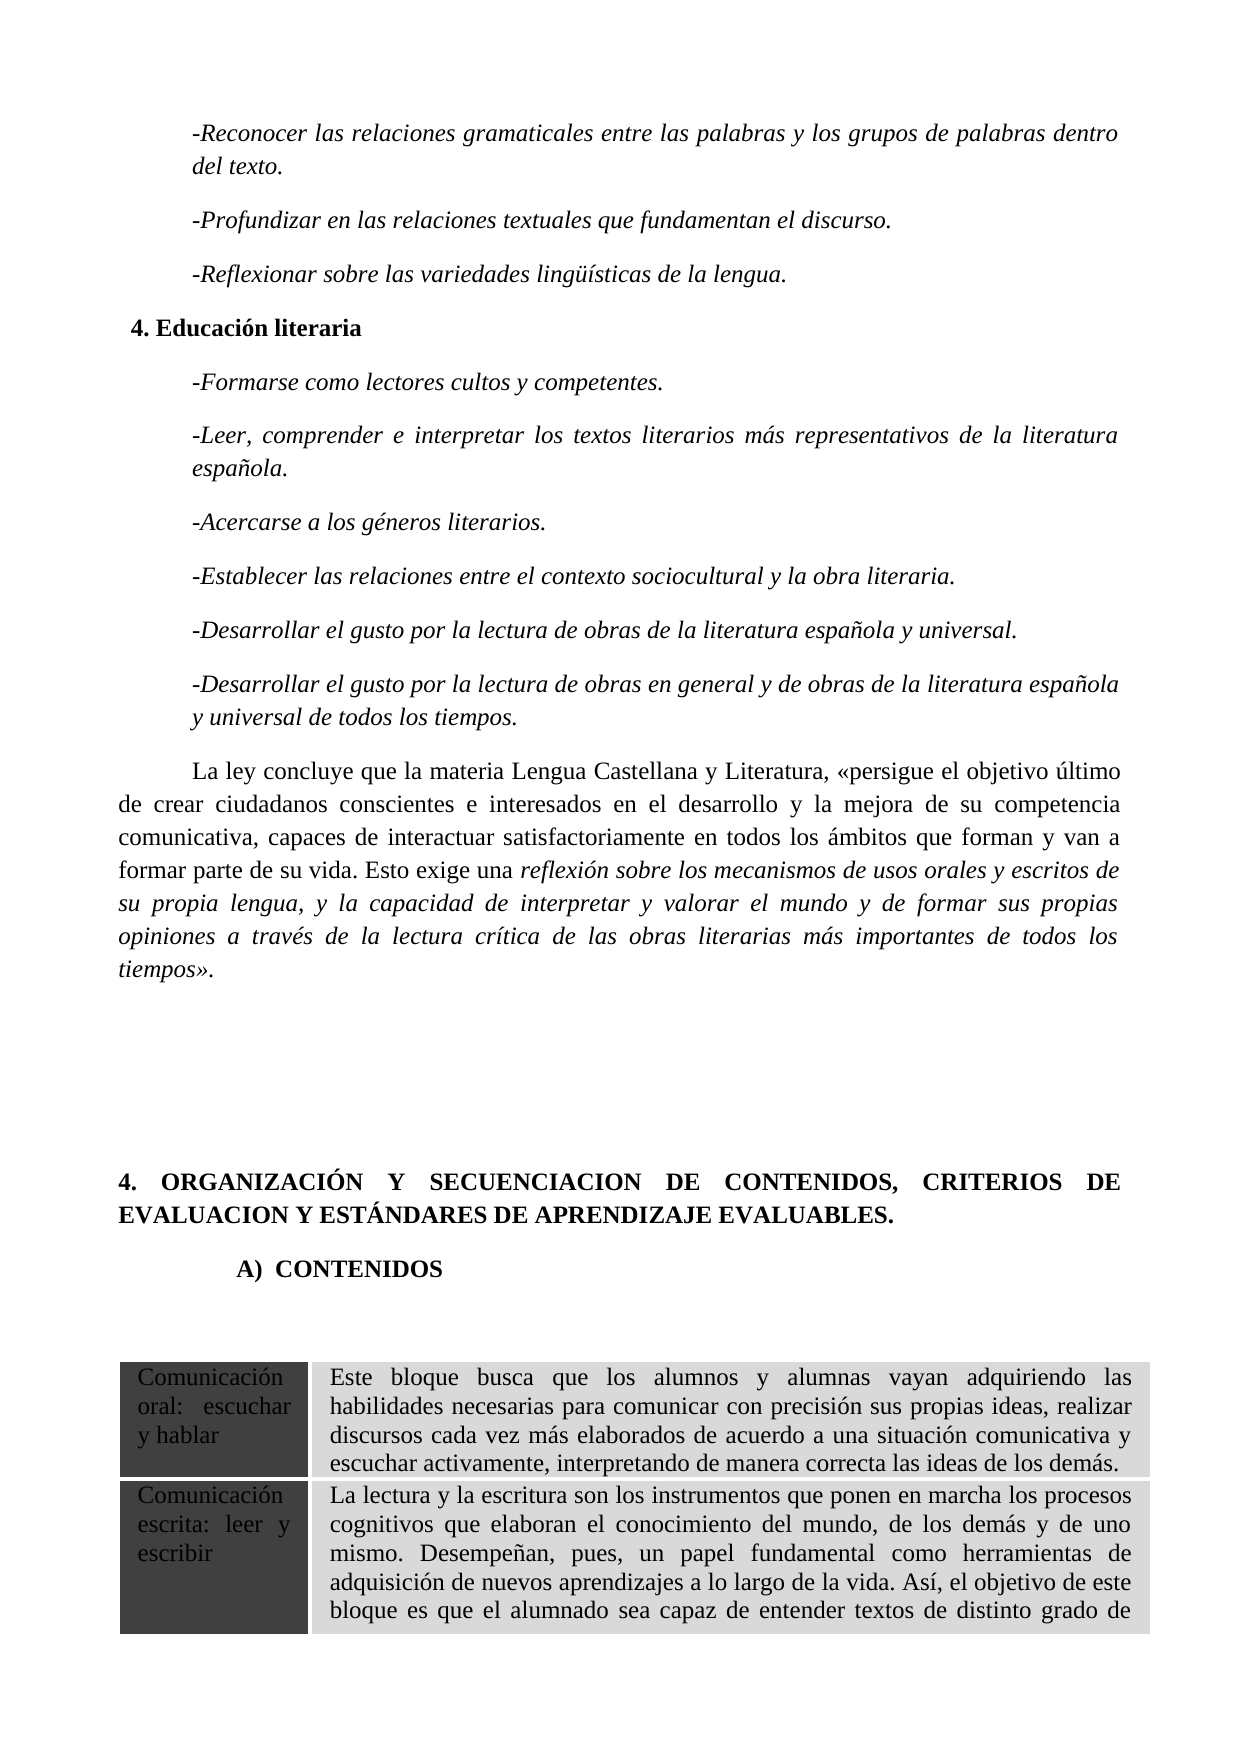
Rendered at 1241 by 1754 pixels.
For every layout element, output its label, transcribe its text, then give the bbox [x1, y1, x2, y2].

text -Establecer las relaciones entre el contexto sociocultural y la obra literaria. [118, 561, 1122, 590]
text -Acercarse a los géneros literarios. [118, 507, 1122, 536]
table_cell Comunicación escrita: leer y escribir [120, 1481, 308, 1634]
text 4. ORGANIZACIÓN Y SECUENCIACION DE CONTENIDOS, CRITERIOS DE EVALUACION Y ESTÁNDARES DE APRENDIZAJE EVALUABLES. [118, 1167, 1122, 1228]
text -Reconocer las relaciones gramaticales entre las palabras y los grupos de palabras dentro del texto. [192, 118, 1122, 180]
text -Reflexionar sobre las variedades lingüísticas de la lengua. [118, 259, 1122, 288]
table_header Este bloque busca que los alumnos y alumnas vayan adquiriendo las habilidades necesarias para comunicar con precisión sus propias ideas, realizar discursos cada vez más elaborados de acuerdo a una situación comunicativa y escuchar activamente, interpretando de manera correcta las ideas de los demás. [312, 1362, 1150, 1477]
text -Profundizar en las relaciones textuales que fundamentan el discurso. [118, 205, 1122, 234]
table_header Comunicación oral: escuchar y hablar [120, 1362, 308, 1477]
text A) CONTENIDOS [118, 1254, 1122, 1282]
text 4. Educación literaria [118, 313, 1122, 341]
text La ley concluye que la materia Lengua Castellana y Literatura, «persigue el objetivo último de crear ciudadanos conscientes e interesados en el desarrollo y la mejora de su competencia comunicativa, capaces de interactuar satisfactoriamente en todos los ámbitos que forman y van a formar parte de su vida. Esto exige una reflexión sobre los mecanismos de usos orales y escritos de su propia lengua, y la capacidad de interpretar y valorar el mundo y de formar sus propias opiniones a través de la lectura crítica de las obras literarias más importantes de todos los tiempos». [118, 756, 1122, 983]
text -Formarse como lectores cultos y competentes. [118, 367, 1122, 395]
text -Desarrollar el gusto por la lectura de obras de la literatura española y universal. [118, 615, 1122, 644]
text -Desarrollar el gusto por la lectura de obras en general y de obras de la literatura española y universal de todos los tiempos. [192, 669, 1122, 731]
table_cell La lectura y la escritura son los instrumentos que ponen en marcha los procesos cognitivos que elaboran el conocimiento del mundo, de los demás y de uno mismo. Desempeñan, pues, un papel fundamental como herramientas de adquisición de nuevos aprendizajes a lo largo de la vida. Así, el objetivo de este bloque es que el alumnado sea capaz de entender textos de distinto grado de [312, 1481, 1150, 1634]
text -Leer, comprender e interpretar los textos literarios más representativos de la literatura española. [192, 420, 1122, 482]
